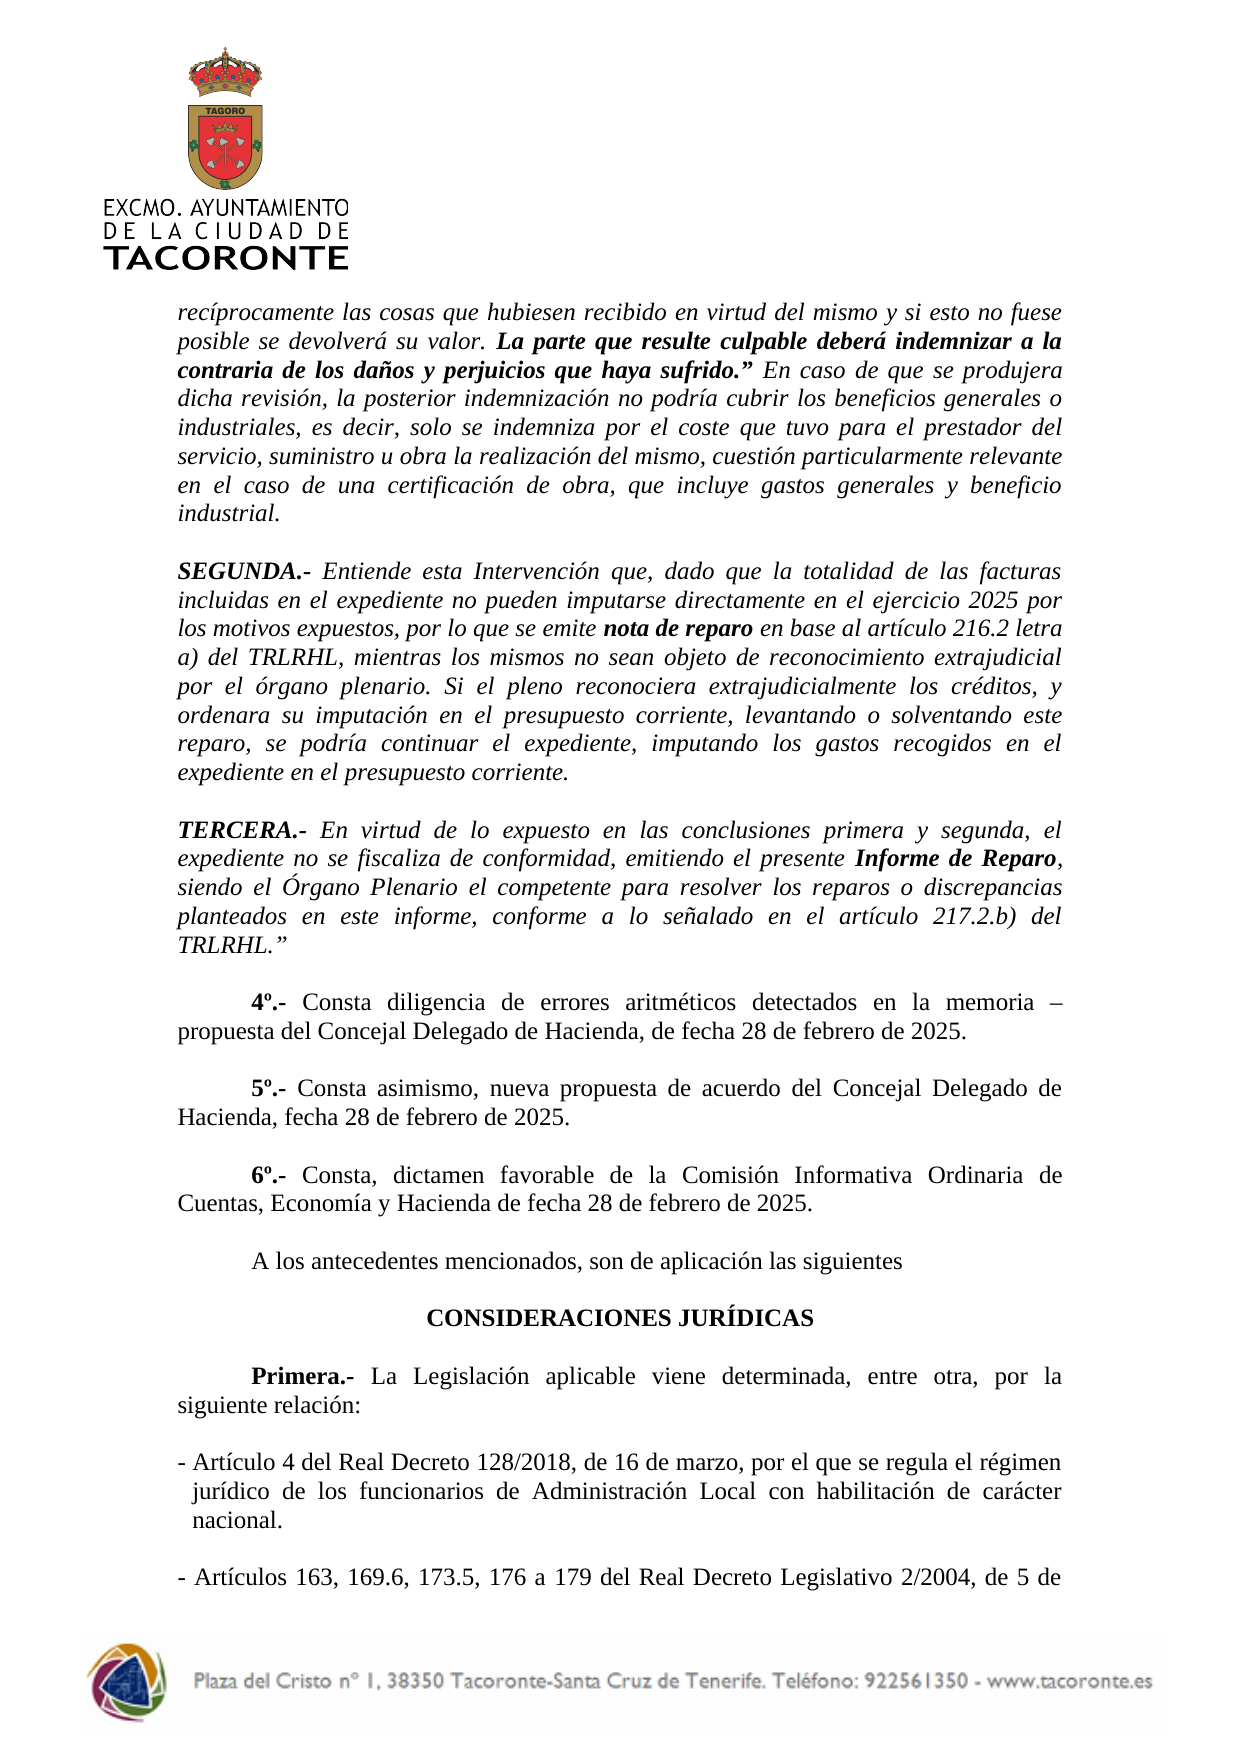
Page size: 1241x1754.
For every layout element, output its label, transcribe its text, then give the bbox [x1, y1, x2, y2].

text 5º.- Consta asimismo, nueva propuesta de acuerdo del Concejal Delegado de Hacienda, fecha 28 de febrero de 2025. [177, 1073, 1063, 1131]
picture [103, 47, 348, 270]
text TERCERA.- En virtud de lo expuesto en las conclusiones primera y segunda, el expediente no se fiscaliza de conformidad, emitiendo el presente Informe de Reparo, siendo el Órgano Plenario el competente para resolver los reparos o discrepancias planteados en este informe, conforme a lo señalado en el artículo 217.2.b) del TRLRHL.” [177, 815, 1063, 958]
text - Artículo 4 del Real Decreto 128/2018, de 16 de marzo, por el que se regula el régimen jurídico de los funcionarios de Administración Local con habilitación de carácter nacional. [177, 1447, 1063, 1533]
text Primera.- La Legislación aplicable viene determinada, entre otra, por la siguiente relación: [177, 1361, 1063, 1418]
text recíprocamente las cosas que hubiesen recibido en virtud del mismo y si esto no fuese posible se devolverá su valor. La parte que resulte culpable deberá indemnizar a la contraria de los daños y perjuicios que haya sufrido.” En caso de que se produjera dicha revisión, la posterior indemnización no podría cubrir los beneficios generales o industriales, es decir, solo se indemniza por el coste que tuvo para el prestador del servicio, suministro u obra la realización del mismo, cuestión particularmente relevante en el caso de una certificación de obra, que incluye gastos generales y beneficio industrial. [177, 297, 1063, 527]
text 6º.- Consta, dictamen favorable de la Comisión Informativa Ordinaria de Cuentas, Economía y Hacienda de fecha 28 de febrero de 2025. [177, 1160, 1063, 1217]
text SEGUNDA.- Entiende esta Intervención que, dado que la totalidad de las facturas incluidas en el expediente no pueden imputarse directamente en el ejercicio 2025 por los motivos expuestos, por lo que se emite nota de reparo en base al artículo 216.2 letra a) del TRLRHL, mientras los mismos no sean objeto de reconocimiento extrajudicial por el órgano plenario. Si el pleno reconociera extrajudicialmente los créditos, y ordenara su imputación en el presupuesto corriente, levantando o solventando este reparo, se podría continuar el expediente, imputando los gastos recogidos en el expediente en el presupuesto corriente. [177, 556, 1063, 786]
text A los antecedentes mencionados, son de aplicación las siguientes [177, 1246, 1063, 1275]
picture [80, 1630, 1163, 1737]
text 4º.- Consta diligencia de errores aritméticos detectados en la memoria – propuesta del Concejal Delegado de Hacienda, de fecha 28 de febrero de 2025. [177, 987, 1063, 1045]
text CONSIDERACIONES JURÍDICAS [177, 1303, 1063, 1332]
text - Artículos 163, 169.6, 173.5, 176 a 179 del Real Decreto Legislativo 2/2004, de 5 de [177, 1562, 1063, 1591]
